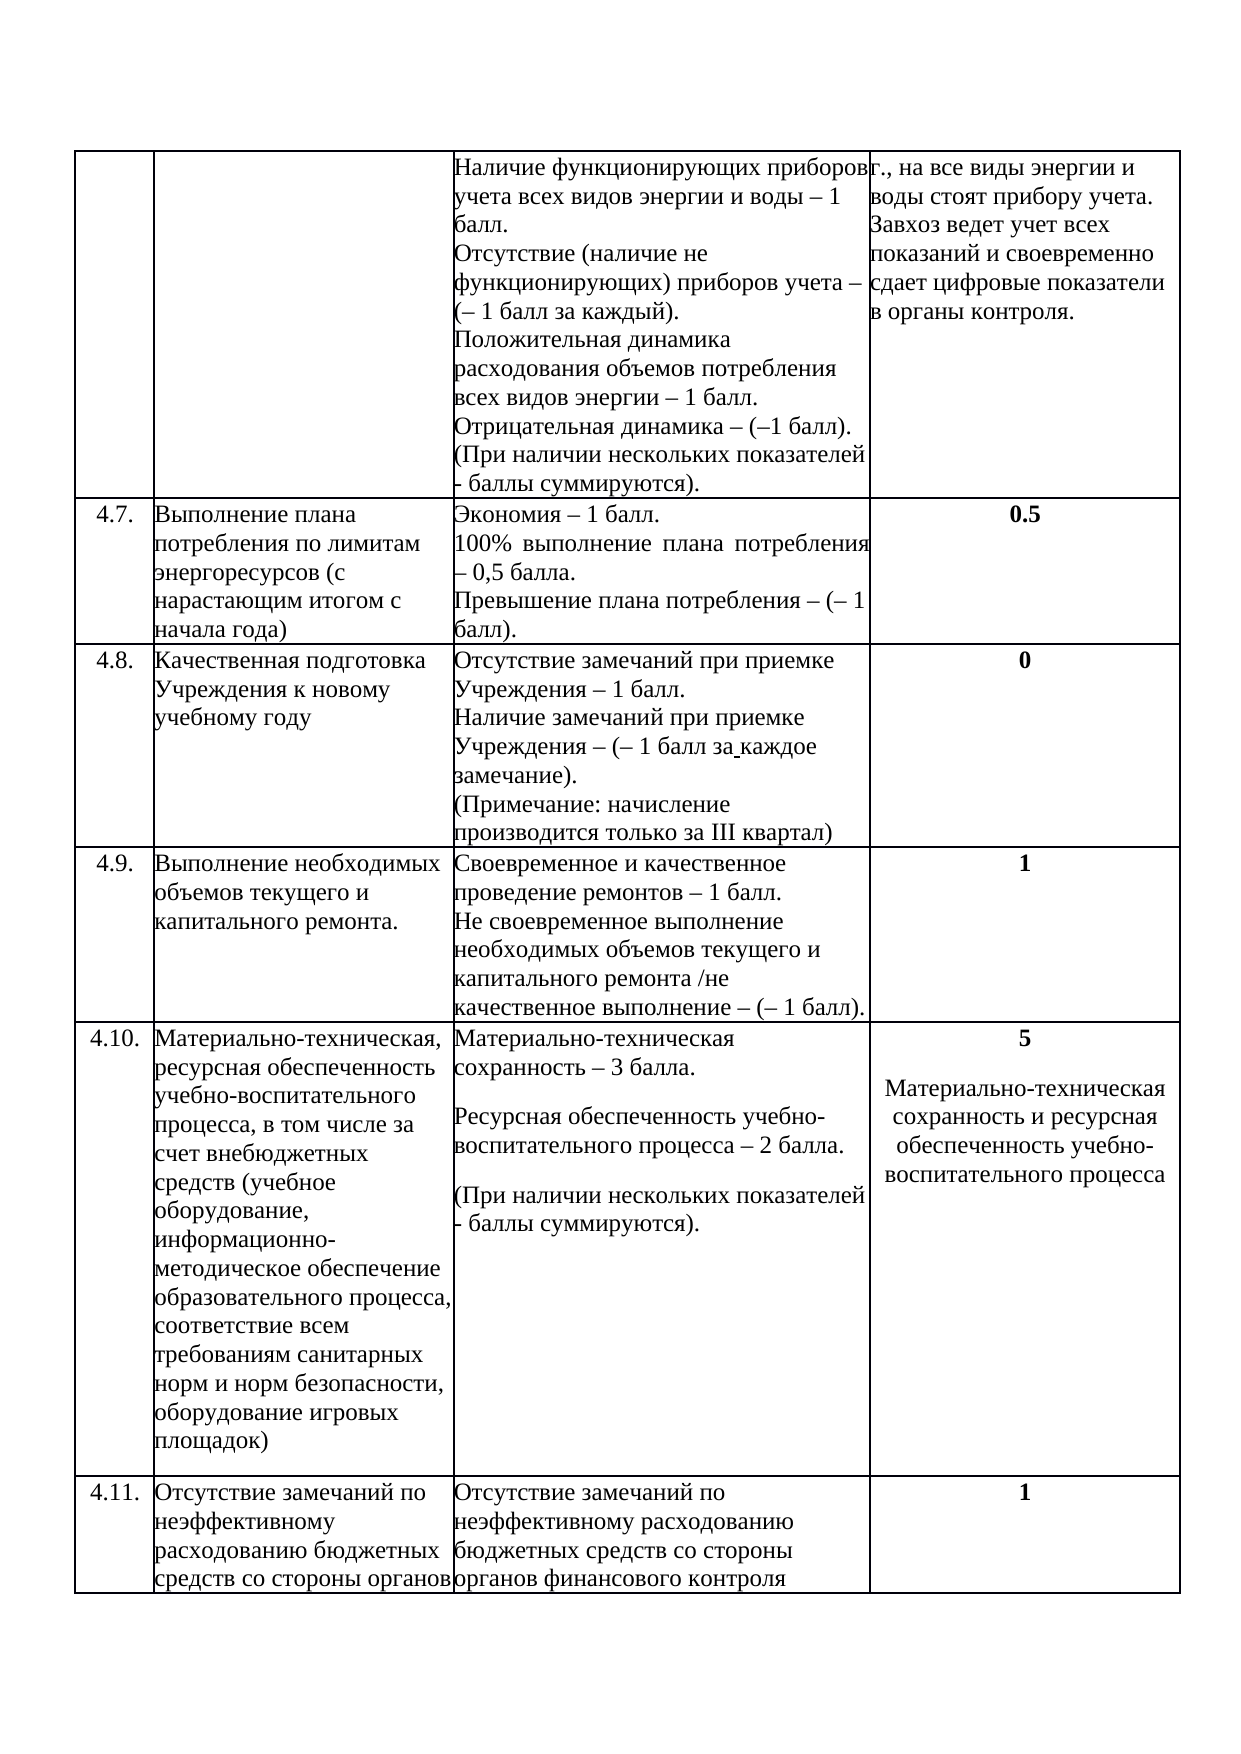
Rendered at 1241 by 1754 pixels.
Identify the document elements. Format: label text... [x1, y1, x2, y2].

table_cell 5 Материально-техническая сохранность и ресурсная обеспеченность учебно-воспитательного процесса [871, 1023, 1179, 1475]
table_cell 4.11. [76, 1477, 153, 1592]
table_cell Материально-техническая, ресурсная обеспеченность учебно-воспитательного процесса, в том числе за счет внебюджетных средств (учебное оборудование, информационно-методическое обеспечение образовательного процесса, соответствие всем требованиям санитарных норм и норм безопасности, оборудование игровых площадок) [155, 1023, 453, 1475]
table_cell Отсутствие замечаний по неэффективному расходованию бюджетных средств со стороны органов [155, 1477, 453, 1592]
table_cell 0.5 [871, 499, 1179, 643]
table_cell г., на все виды энергии и воды стоят прибору учета. Завхоз ведет учет всех показаний и своевременно сдает цифровые показатели в органы контроля. [871, 152, 1179, 497]
table_cell 4.8. [76, 645, 153, 846]
table_cell 4.9. [76, 848, 153, 1021]
table_cell Выполнение плана потребления по лимитам энергоресурсов (с нарастающим итогом с начала года) [155, 499, 453, 643]
table_cell Отсутствие замечаний при приемке Учреждения – 1 балл. Наличие замечаний при приемке Учреждения – (– 1 балл за каждое замечание). (Примечание: начисление производится только за III квартал) [455, 645, 869, 846]
table_cell Экономия – 1 балл. 100% выполнение плана потребления – 0,5 балла. Превышение плана потребления – (– 1 балл). [455, 499, 869, 643]
table_cell 4.10. [76, 1023, 153, 1475]
table_cell Наличие функционирующих приборов учета всех видов энергии и воды – 1 балл. Отсутствие (наличие не функционирующих) приборов учета – (– 1 балл за каждый). Положительная динамика расходования объемов потребления всех видов энергии – 1 балл. Отрицательная динамика – (–1 балл). (При наличии нескольких показателей - баллы суммируются). [455, 152, 869, 497]
table_cell 1 [871, 1477, 1179, 1592]
table_cell [76, 152, 153, 497]
table_cell [155, 152, 453, 497]
table_cell Качественная подготовка Учреждения к новому учебному году [155, 645, 453, 846]
table_cell 1 [871, 848, 1179, 1021]
table_cell 4.7. [76, 499, 153, 643]
table_cell Своевременное и качественное проведение ремонтов – 1 балл. Не своевременное выполнение необходимых объемов текущего и капитального ремонта /не качественное выполнение – (– 1 балл). [455, 848, 869, 1021]
table_cell Выполнение необходимых объемов текущего и капитального ремонта. [155, 848, 453, 1021]
table_cell Материально-техническая сохранность – 3 балла. Ресурсная обеспеченность учебно-воспитательного процесса – 2 балла. (При наличии нескольких показателей - баллы суммируются). [455, 1023, 869, 1475]
table_cell Отсутствие замечаний по неэффективному расходованию бюджетных средств со стороны органов финансового контроля [455, 1477, 869, 1592]
table_cell 0 [871, 645, 1179, 846]
